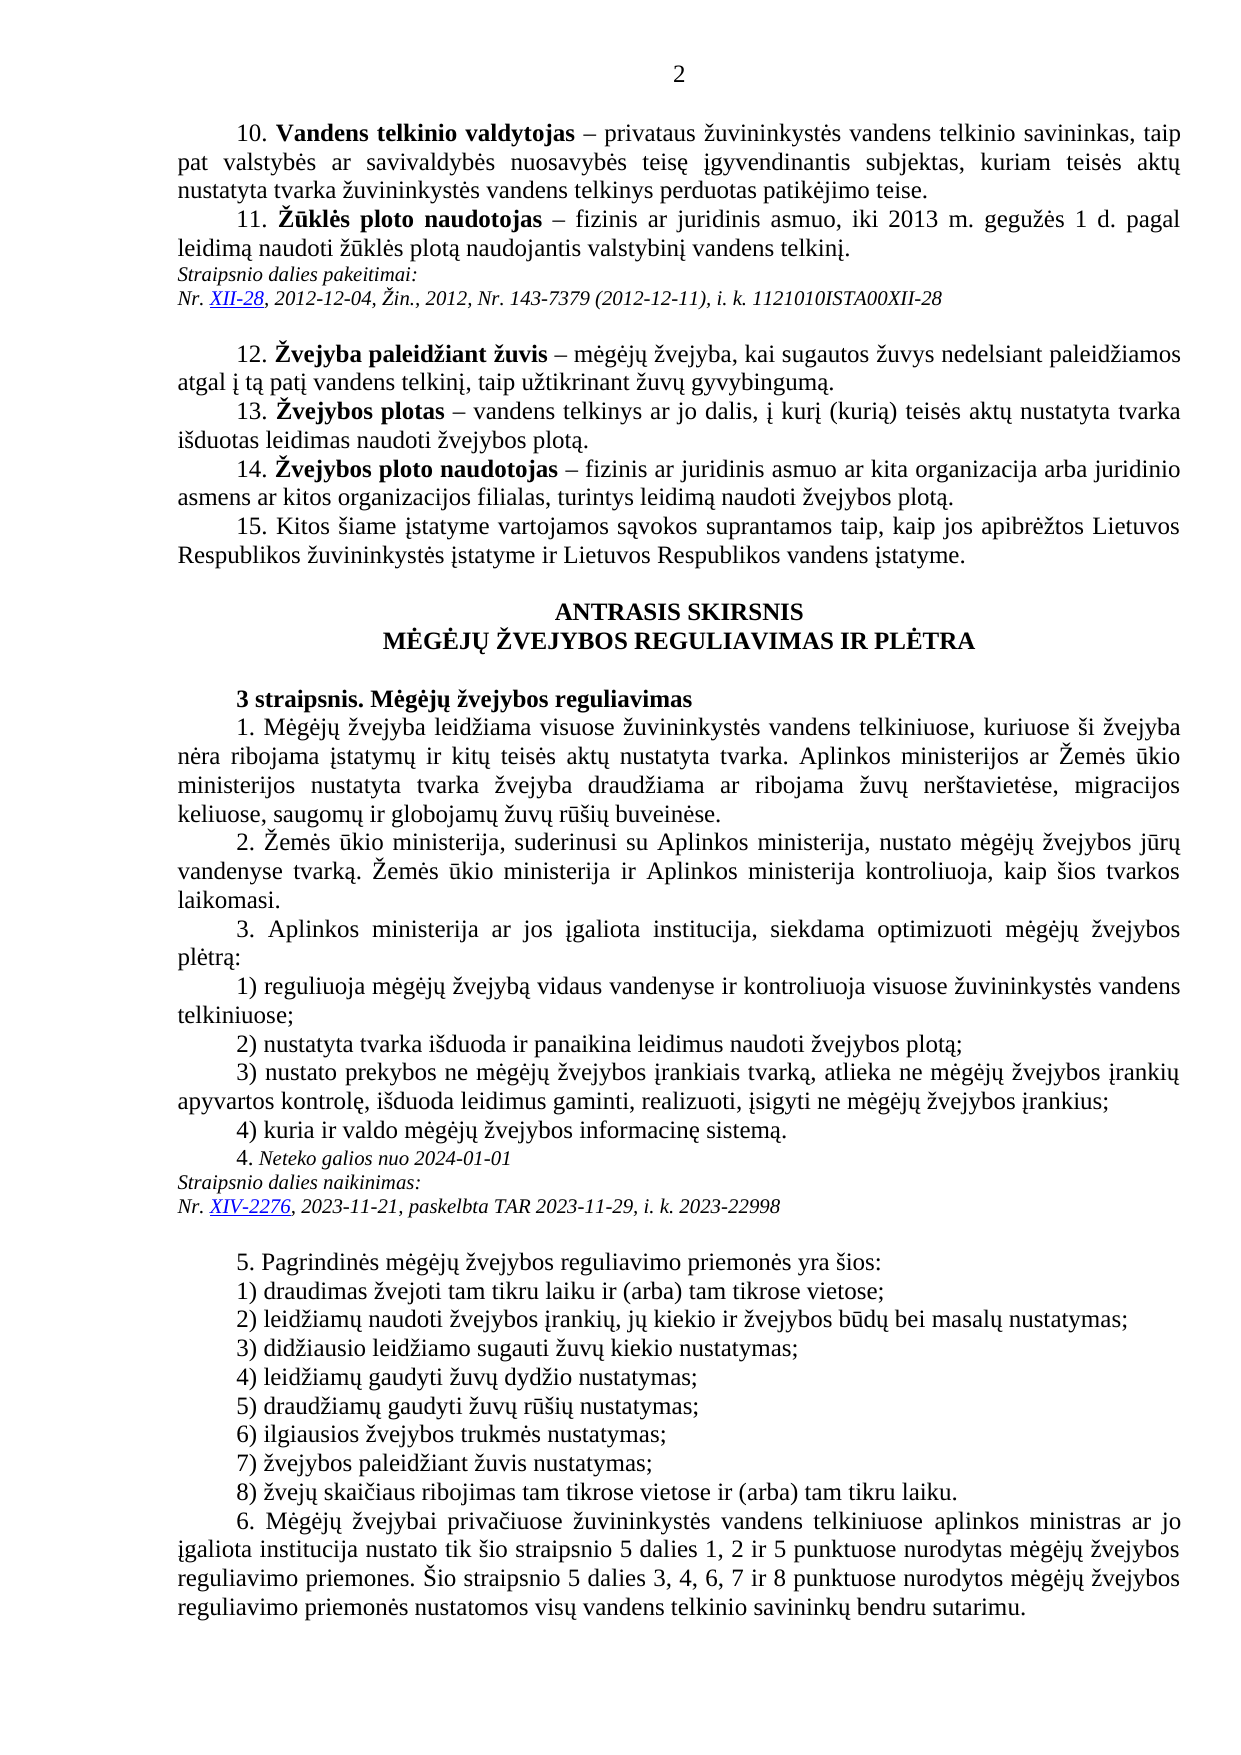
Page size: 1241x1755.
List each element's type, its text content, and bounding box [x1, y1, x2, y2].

text Straipsnio dalies naikinimas: [177, 1170, 1181, 1194]
text 12. Žvejyba paleidžiant žuvis – mėgėjų žvejyba, kai sugautos žuvys nedelsiant paleidžiamos atgal į tą patį vandens telkinį, taip užtikrinant žuvų gyvybingumą. [177, 339, 1181, 396]
text 4) leidžiamų gaudyti žuvų dydžio nustatymas; [177, 1362, 1181, 1391]
text ANTRASIS SKIRSNIS [177, 597, 1181, 626]
text 2. Žemės ūkio ministerija, suderinusi su Aplinkos ministerija, nustato mėgėjų žvejybos jūrų vandenyse tvarką. Žemės ūkio ministerija ir Aplinkos ministerija kontroliuoja, kaip šios tvarkos laikomasi. [177, 827, 1181, 914]
text Straipsnio dalies pakeitimai: [177, 262, 1181, 286]
text 3) didžiausio leidžiamo sugauti žuvų kiekio nustatymas; [177, 1333, 1181, 1362]
text 3. Aplinkos ministerija ar jos įgaliota institucija, siekdama optimizuoti mėgėjų žvejybos plėtrą: [177, 914, 1181, 971]
text MĖGĖJŲ ŽVEJYBOS REGULIAVIMAS IR PLĖTRA [177, 626, 1181, 655]
text 1) draudimas žvejoti tam tikru laiku ir (arba) tam tikrose vietose; [177, 1276, 1181, 1304]
text 3) nustato prekybos ne mėgėjų žvejybos įrankiais tvarką, atlieka ne mėgėjų žvejybos įrankių apyvartos kontrolę, išduoda leidimus gaminti, realizuoti, įsigyti ne mėgėjų žvejybos įrankius; [177, 1057, 1181, 1115]
text 4) kuria ir valdo mėgėjų žvejybos informacinę sistemą. [177, 1115, 1181, 1144]
text Nr. XII-28, 2012-12-04, Žin., 2012, Nr. 143-7379 (2012-12-11), i. k. 1121010ISTA00XII-28 [177, 286, 1181, 310]
text 15. Kitos šiame įstatyme vartojamos sąvokos suprantamos taip, kaip jos apibrėžtos Lietuvos Respublikos žuvininkystės įstatyme ir Lietuvos Respublikos vandens įstatyme. [177, 511, 1181, 569]
text 6. Mėgėjų žvejybai privačiuose žuvininkystės vandens telkiniuose aplinkos ministras ar jo įgaliota institucija nustato tik šio straipsnio 5 dalies 1, 2 ir 5 punktuose nurodytas mėgėjų žvejybos reguliavimo priemones. Šio straipsnio 5 dalies 3, 4, 6, 7 ir 8 punktuose nurodytos mėgėjų žvejybos reguliavimo priemonės nustatomos visų vandens telkinio savininkų bendru sutarimu. [177, 1506, 1181, 1621]
text Nr. XIV-2276, 2023-11-21, paskelbta TAR 2023-11-29, i. k. 2023-22998 [177, 1194, 1181, 1218]
text 14. Žvejybos ploto naudotojas – fizinis ar juridinis asmuo ar kita organizacija arba juridinio asmens ar kitos organizacijos filialas, turintys leidimą naudoti žvejybos plotą. [177, 454, 1181, 511]
text 10. Vandens telkinio valdytojas – privataus žuvininkystės vandens telkinio savininkas, taip pat valstybės ar savivaldybės nuosavybės teisę įgyvendinantis subjektas, kuriam teisės aktų nustatyta tvarka žuvininkystės vandens telkinys perduotas patikėjimo teise. [177, 118, 1181, 204]
text 2) leidžiamų naudoti žvejybos įrankių, jų kiekio ir žvejybos būdų bei masalų nustatymas; [177, 1304, 1181, 1333]
text 6) ilgiausios žvejybos trukmės nustatymas; [177, 1419, 1181, 1448]
text 3 straipsnis. Mėgėjų žvejybos reguliavimas [177, 684, 1181, 712]
text 11. Žūklės ploto naudotojas – fizinis ar juridinis asmuo, iki 2013 m. gegužės 1 d. pagal leidimą naudoti žūklės plotą naudojantis valstybinį vandens telkinį. [177, 204, 1181, 262]
text 13. Žvejybos plotas – vandens telkinys ar jo dalis, į kurį (kurią) teisės aktų nustatyta tvarka išduotas leidimas naudoti žvejybos plotą. [177, 396, 1181, 454]
text 4. Neteko galios nuo 2024-01-01 [177, 1144, 1181, 1170]
text 8) žvejų skaičiaus ribojimas tam tikrose vietose ir (arba) tam tikru laiku. [177, 1477, 1181, 1506]
text 7) žvejybos paleidžiant žuvis nustatymas; [177, 1448, 1181, 1477]
text 5. Pagrindinės mėgėjų žvejybos reguliavimo priemonės yra šios: [177, 1247, 1181, 1276]
text 5) draudžiamų gaudyti žuvų rūšių nustatymas; [177, 1391, 1181, 1419]
text 1. Mėgėjų žvejyba leidžiama visuose žuvininkystės vandens telkiniuose, kuriuose ši žvejyba nėra ribojama įstatymų ir kitų teisės aktų nustatyta tvarka. Aplinkos ministerijos ar Žemės ūkio ministerijos nustatyta tvarka žvejyba draudžiama ar ribojama žuvų nerštavietėse, migracijos keliuose, saugomų ir globojamų žuvų rūšių buveinėse. [177, 712, 1181, 827]
text 1) reguliuoja mėgėjų žvejybą vidaus vandenyse ir kontroliuoja visuose žuvininkystės vandens telkiniuose; [177, 971, 1181, 1029]
text 2) nustatyta tvarka išduoda ir panaikina leidimus naudoti žvejybos plotą; [177, 1029, 1181, 1057]
